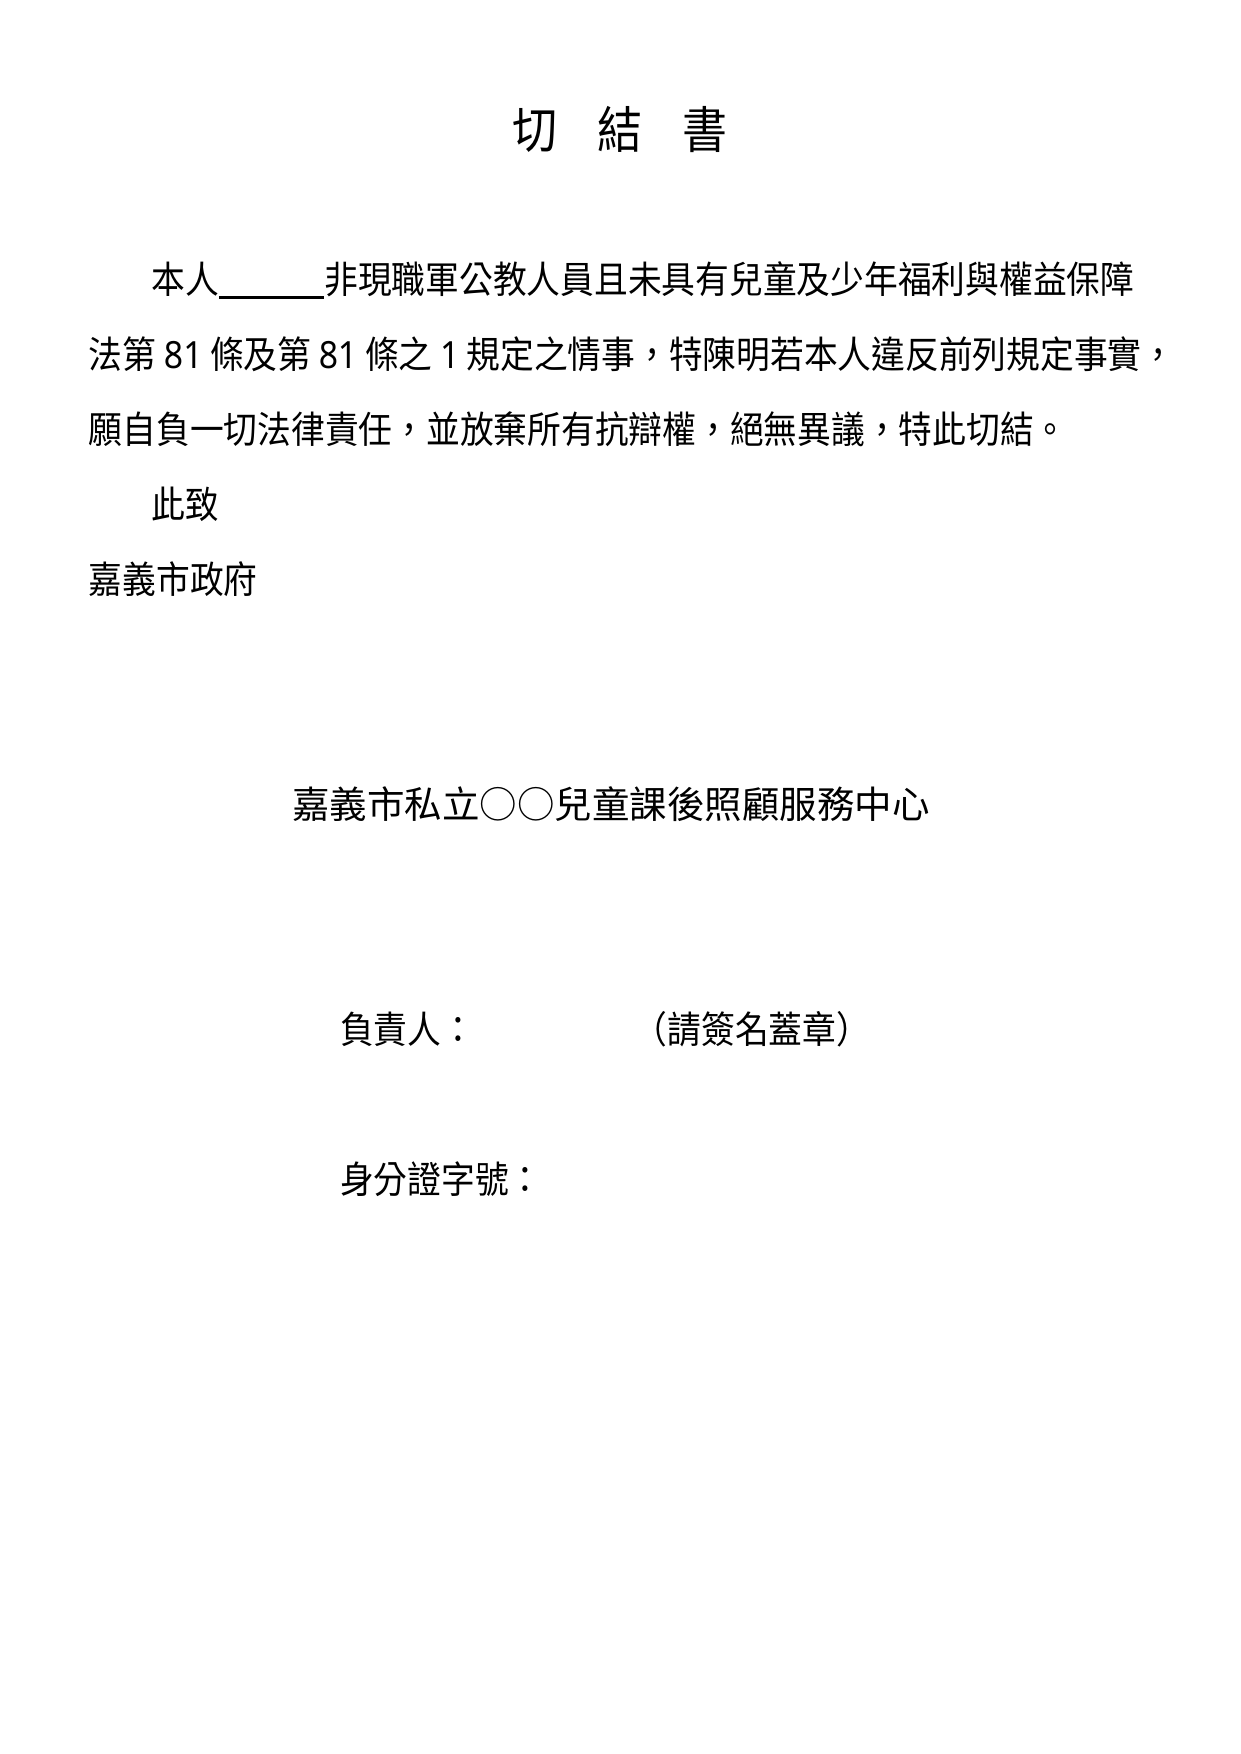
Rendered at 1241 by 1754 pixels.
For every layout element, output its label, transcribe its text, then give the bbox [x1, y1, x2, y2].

text 此致 [89, 464, 1152, 539]
text 身分證字號： [89, 1139, 1152, 1214]
text 負責人： （請簽名蓋章） [89, 989, 1152, 1064]
text 本人 非現職軍公教人員且未具有兒童及少年福利與權益保障法第81條及第81條之1規定之情事，特陳明若本人違反前列規定事實，願自負一切法律責任，並放棄所有抗辯權，絕無異議，特此切結。 [89, 239, 1152, 464]
text 切 結 書 [89, 89, 1152, 164]
text 嘉義市政府 [89, 539, 1152, 614]
text 嘉義市私立○○兒童課後照顧服務中心 [89, 764, 1133, 839]
